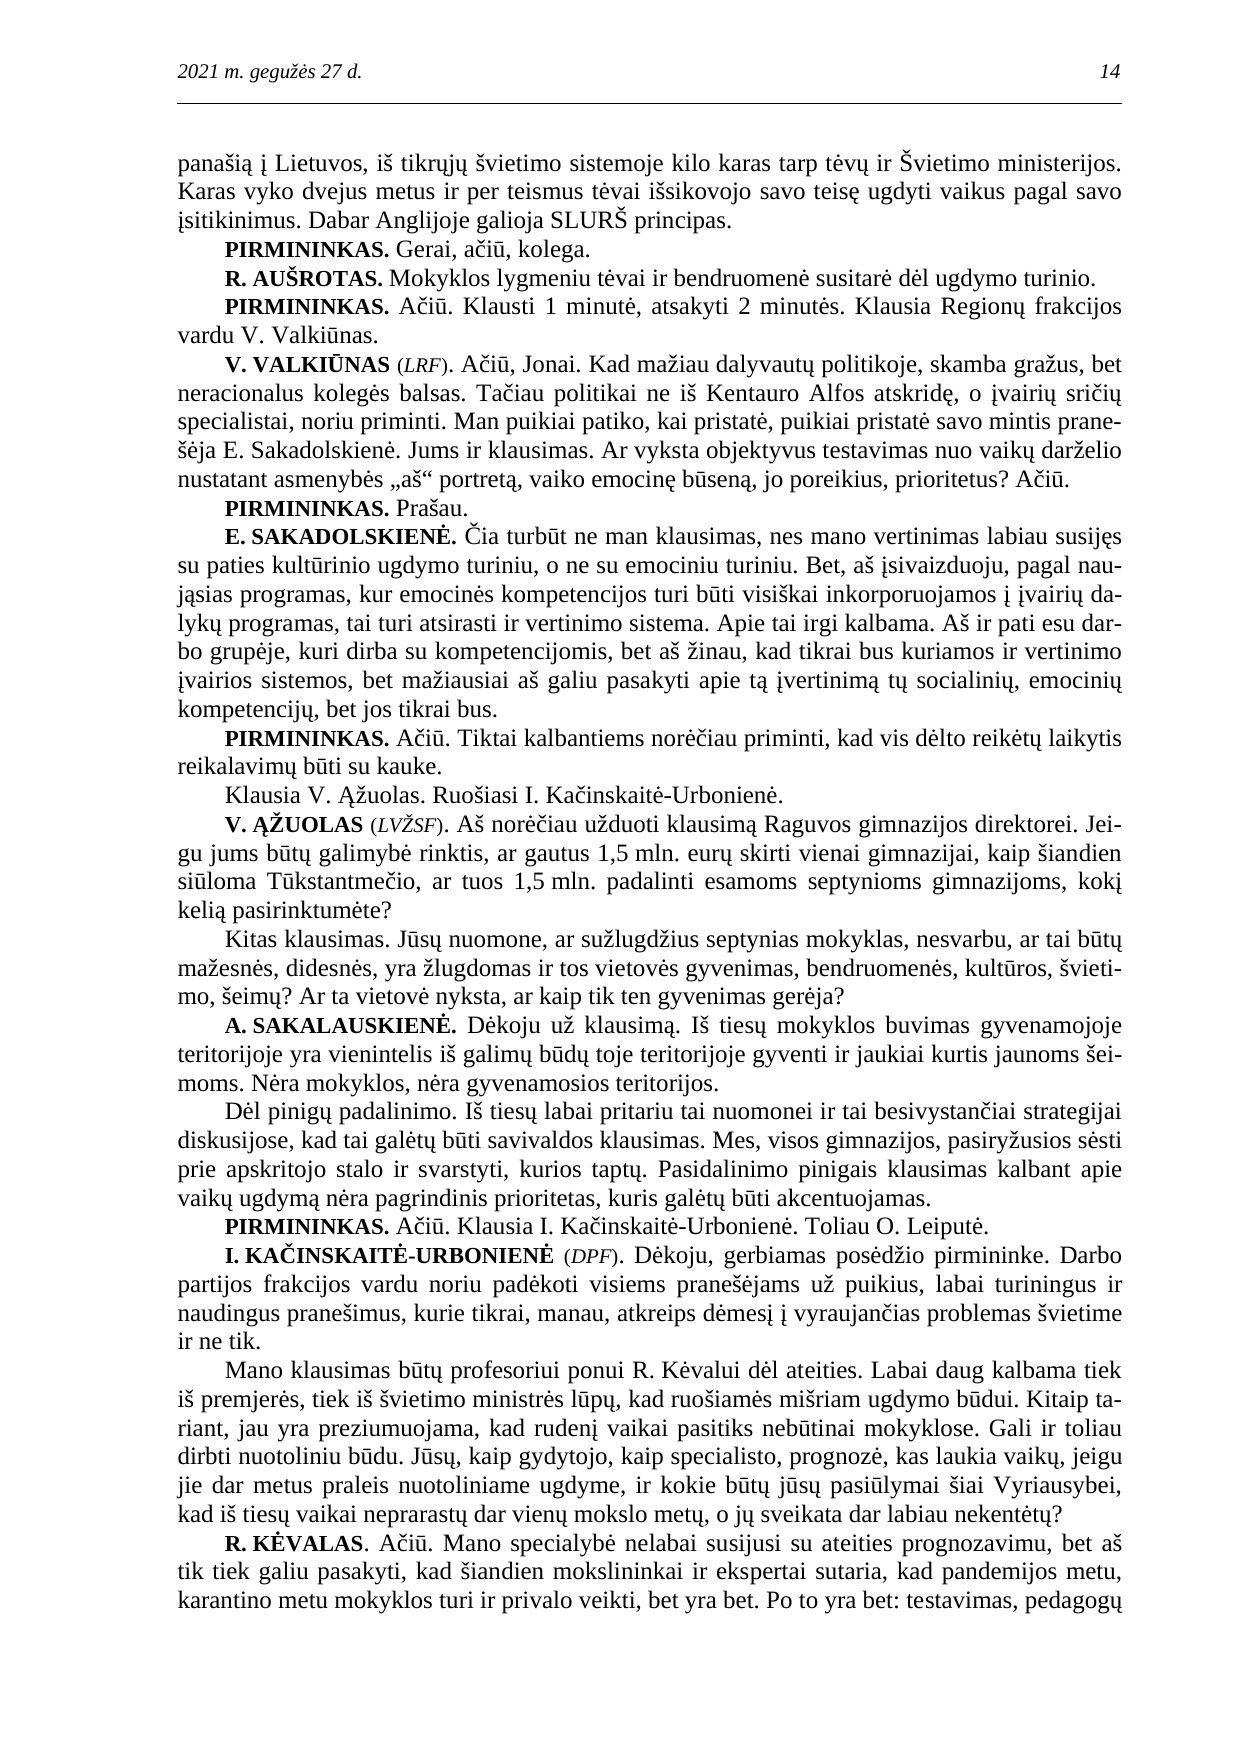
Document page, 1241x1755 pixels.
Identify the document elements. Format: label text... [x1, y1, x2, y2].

text PIRMININKAS. Ačiū. Klau­sia I. Ka­čins­kai­tė-Ur­bo­nie­nė. To­liau O. Lei­pu­tė. [177, 1211, 1122, 1240]
text V. VALKIŪNAS (LRF). Ačiū, Jo­nai. Kad ma­žiau da­ly­vau­tų po­li­ti­ko­je, skam­ba gra­žus, bet ne­ra­cio­na­lus ko­le­gės bal­sas. Ta­čiau po­li­ti­kai ne iš Ken­tau­ro Al­fos at­skri­dę, o įvai­rių sri­čių spe­cia­lis­tai, no­riu pri­min­ti. Man pui­kiai pa­ti­ko, kai pri­sta­tė, pui­kiai pri­sta­tė sa­vo min­tis pra­ne­šė­ja E. Sa­ka­dols­kie­nė. Jums ir klau­si­mas. Ar vyks­ta ob­jek­ty­vus te­sta­vi­mas nuo vai­kų dar­že­lio nu­sta­tant as­me­ny­bės „aš“ por­tre­tą, vai­ko emo­ci­nę bū­se­ną, jo po­rei­kius, pri­ori­te­tus? Ačiū. [177, 349, 1122, 493]
text PIRMININKAS. Pra­šau. [177, 493, 1122, 521]
text Ma­no klau­si­mas bū­tų pro­fe­so­riui po­nui R. Kė­va­lui dėl at­ei­ties. La­bai daug kal­ba­ma tiek iš prem­je­rės, tiek iš švie­ti­mo mi­nist­rės lū­pų, kad ruo­šia­mės miš­riam ug­dy­mo bū­dui. Ki­taip ta­riant, jau yra pre­ziu­muo­ja­ma, kad ru­de­nį vai­kai pa­si­tiks ne­bū­ti­nai mo­kyk­lo­se. Ga­li ir to­liau dirb­ti nuo­to­li­niu bū­du. Jū­sų, kaip gy­dy­to­jo, kaip spe­cia­lis­to, prog­no­zė, kas lau­kia vai­kų, jei­gu jie dar me­tus pra­leis nuo­to­li­nia­me ug­dy­me, ir ko­kie bū­tų jū­sų pa­siū­ly­mai šiai Vy­riau­sy­bei, kad iš tie­sų vai­kai ne­pra­ras­tų dar vie­nų moks­lo me­tų, o jų svei­ka­ta dar la­biau ne­ken­tė­tų? [177, 1355, 1122, 1528]
text PIRMININKAS. Ačiū. Tik­tai kal­ban­tiems no­rė­čiau pri­min­ti, kad vis dėl­to rei­kė­tų lai­ky­tis rei­ka­la­vi­mų bū­ti su kau­ke. [177, 723, 1122, 780]
text PIRMININKAS. Ačiū. Klaus­ti 1 mi­nu­tė, at­sa­ky­ti 2 mi­nu­tės. Klau­sia Re­gio­nų frak­ci­jos var­du V. Val­kiū­nas. [177, 291, 1122, 349]
text Klau­sia V. Ąžuo­las. Ruo­šia­si I. Ka­čins­kai­tė-Ur­bo­nie­nė. [177, 780, 1122, 809]
text V. ĄŽUOLAS (LVŽSF). Aš no­rė­čiau už­duo­ti klau­si­mą Ra­gu­vos gim­na­zi­jos di­rek­to­rei. Jei­gu jums bū­tų ga­li­my­bė rink­tis, ar gau­tus 1,5 mln. eu­rų skir­ti vie­nai gim­na­zi­jai, kaip šian­dien siū­lo­ma Tūks­tant­me­čio, ar tuos 1,5 mln. pa­da­lin­ti esa­moms sep­ty­nioms gim­na­zi­joms, ko­kį ke­lią pa­si­rink­tu­mė­te? [177, 809, 1122, 924]
text R. AUŠROTAS. Mo­kyk­los lyg­me­niu tė­vai ir ben­druo­me­nė su­si­ta­rė dėl ug­dy­mo tu­ri­nio. [177, 263, 1122, 291]
text E. SAKADOLSKIENĖ. Čia tur­būt ne man klau­si­mas, nes ma­no ver­ti­ni­mas la­biau su­si­jęs su pa­ties kul­tū­ri­nio ug­dy­mo tu­ri­niu, o ne su emo­ci­niu tu­ri­niu. Bet, aš įsi­vaiz­duo­ju, pa­gal nau­ją­sias pro­gra­mas, kur emo­ci­nės kom­pe­ten­ci­jos tu­ri bū­ti vi­siš­kai in­kor­po­ruo­ja­mos į įvai­rių da­ly­kų pro­gra­mas, tai tu­ri at­si­ras­ti ir ver­ti­ni­mo sis­te­ma. Apie tai ir­gi kal­ba­ma. Aš ir pa­ti esu dar­bo gru­pė­je, ku­ri dir­ba su kom­pe­ten­ci­jo­mis, bet aš ži­nau, kad tik­rai bus ku­ria­mos ir ver­ti­ni­mo įvai­rios sis­te­mos, bet ma­žiau­siai aš ga­liu pa­sa­ky­ti apie tą įver­ti­ni­mą tų so­cia­li­nių, emo­ci­nių kom­pe­ten­ci­jų, bet jos tik­rai bus. [177, 521, 1122, 723]
text A. SAKALAUSKIENĖ. Dė­ko­ju už klau­si­mą. Iš tie­sų mo­kyk­los bu­vi­mas gy­ve­na­mo­jo­je te­ri­to­ri­jo­je yra vie­nin­te­lis iš ga­li­mų bū­dų to­je te­ri­to­ri­jo­je gy­ven­ti ir jau­kiai kur­tis jau­noms šei­moms. Nė­ra mo­kyk­los, nė­ra gy­ve­na­mo­sios te­ri­to­ri­jos. [177, 1010, 1122, 1096]
text pa­na­šią į Lie­tu­vos, iš tik­rų­jų švie­ti­mo sis­te­mo­je ki­lo ka­ras tarp tė­vų ir Švie­ti­mo mi­nis­te­ri­jos. Ka­ras vy­ko dve­jus me­tus ir per teis­mus tė­vai iš­si­ko­vo­jo sa­vo tei­sę ug­dy­ti vai­kus pa­gal sa­vo įsi­ti­ki­ni­mus. Da­bar An­gli­jo­je ga­lio­ja SLURŠ prin­ci­pas. [177, 148, 1122, 234]
text Dėl pi­ni­gų pa­da­li­ni­mo. Iš tie­sų la­bai pri­ta­riu tai nuo­mo­nei ir tai be­si­vys­tan­čiai stra­te­gi­jai dis­ku­si­jo­se, kad tai ga­lė­tų bū­ti sa­vi­val­dos klau­si­mas. Mes, vi­sos gim­na­zi­jos, pa­si­ry­žu­sios sės­ti prie ap­skri­to­jo sta­lo ir svars­ty­ti, ku­rios tap­tų. Pa­si­da­li­ni­mo pi­ni­gais klau­si­mas kal­bant apie vai­kų ug­dy­mą nė­ra pa­grin­di­nis pri­ori­te­tas, ku­ris ga­lė­tų bū­ti ak­cen­tuo­ja­mas. [177, 1096, 1122, 1211]
text R. KĖVALAS. Ačiū. Ma­no spe­cia­ly­bė ne­la­bai su­si­ju­si su at­ei­ties prog­no­za­vi­mu, bet aš tik tiek ga­liu pa­sa­ky­ti, kad šian­dien moks­li­nin­kai ir eks­per­tai su­ta­ria, kad pan­de­mi­jos me­tu, ka­ran­ti­no me­tu mo­kyk­los tu­ri ir pri­va­lo veik­ti, bet yra bet. Po to yra bet: te­sta­vi­mas, pe­da­go­gų [177, 1528, 1122, 1614]
text I. KAČINSKAITĖ-URBONIENĖ (DPF). Dė­ko­ju, ger­bia­mas po­sė­džio pir­mi­nin­ke. Dar­bo par­ti­jos frak­ci­jos var­du no­riu pa­dė­ko­ti vi­siems pra­ne­šė­jams už pui­kius, la­bai tu­ri­nin­gus ir nau­din­gus pra­ne­ši­mus, ku­rie tik­rai, ma­nau, at­kreips dė­me­sį į vy­rau­jan­čias pro­ble­mas švie­ti­me ir ne tik. [177, 1240, 1122, 1355]
text Ki­tas klau­si­mas. Jū­sų nuo­mo­ne, ar suž­lug­džius sep­ty­nias mo­kyk­las, ne­svar­bu, ar tai bū­tų ma­žes­nės, di­des­nės, yra žlug­do­mas ir tos vie­to­vės gy­ve­ni­mas, ben­druo­me­nės, kul­tū­ros, švie­ti­mo, šei­mų? Ar ta vie­to­vė nyks­ta, ar kaip tik ten gy­ve­ni­mas ge­rė­ja? [177, 924, 1122, 1010]
text PIRMININKAS. Ge­rai, ačiū, ko­le­ga. [177, 234, 1122, 263]
